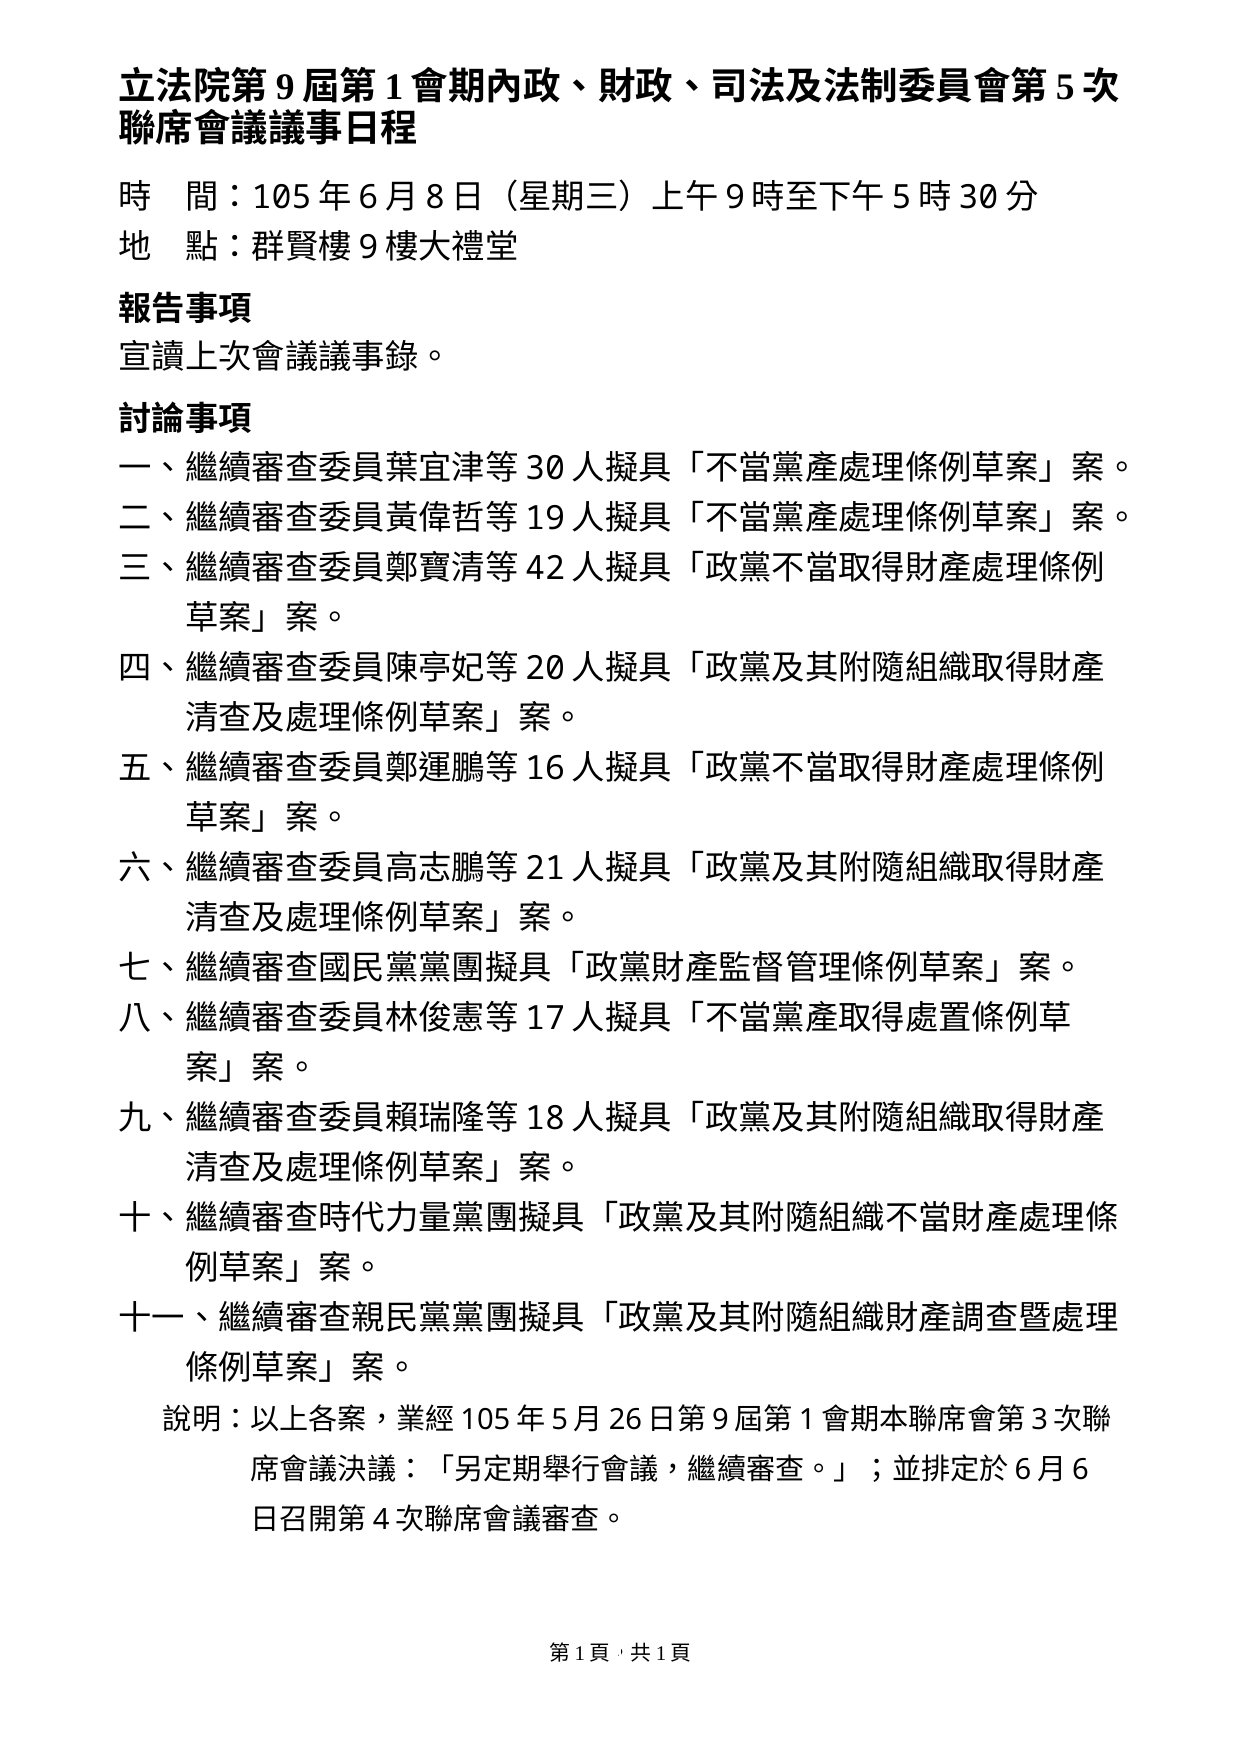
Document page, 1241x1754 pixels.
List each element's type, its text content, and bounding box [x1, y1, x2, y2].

text 立法院第9屆第1會期內政、財政、司法及法制委員會第5次聯席會議議事日程 [118, 66, 1137, 149]
text 十、繼續審查時代力量黨團擬具「政黨及其附隨組織不當財產處理條例草案」案。 [118, 1189, 1122, 1289]
text 三、繼續審查委員鄭寶清等42人擬具「政黨不當取得財產處理條例草案」案。 [118, 539, 1122, 639]
text 四、繼續審查委員陳亭妃等20人擬具「政黨及其附隨組織取得財產清查及處理條例草案」案。 [118, 639, 1122, 739]
text 七、繼續審查國民黨黨團擬具「政黨財產監督管理條例草案」案。 [118, 939, 1122, 989]
text 報告事項 [118, 287, 1122, 329]
text 地 點：群賢樓9樓大禮堂 [118, 218, 1122, 268]
text 宣讀上次會議議事錄。 [118, 329, 1122, 379]
text 五、繼續審查委員鄭運鵬等16人擬具「政黨不當取得財產處理條例草案」案。 [118, 739, 1122, 839]
text 八、繼續審查委員林俊憲等17人擬具「不當黨產取得處置條例草案」案。 [118, 989, 1122, 1089]
text 九、繼續審查委員賴瑞隆等18人擬具「政黨及其附隨組織取得財產清查及處理條例草案」案。 [118, 1089, 1122, 1189]
text 六、繼續審查委員高志鵬等21人擬具「政黨及其附隨組織取得財產清查及處理條例草案」案。 [118, 839, 1122, 939]
text 一、繼續審查委員葉宜津等30人擬具「不當黨產處理條例草案」案。 [118, 439, 1122, 489]
text 說明：以上各案，業經105年5月26日第9屆第1會期本聯席會第3次聯席會議決議：「另定期舉行會議，繼續審查。」；並排定於6月6日召開第4次聯席會議審查。 [163, 1389, 1122, 1539]
text 討論事項 [118, 397, 1122, 439]
text 時 間：105年6月8日（星期三）上午9時至下午5時30分 [118, 168, 1122, 218]
text 二、繼續審查委員黃偉哲等19人擬具「不當黨產處理條例草案」案。 [118, 489, 1122, 539]
text 十一、繼續審查親民黨黨團擬具「政黨及其附隨組織財產調查暨處理條例草案」案。 [118, 1289, 1122, 1389]
